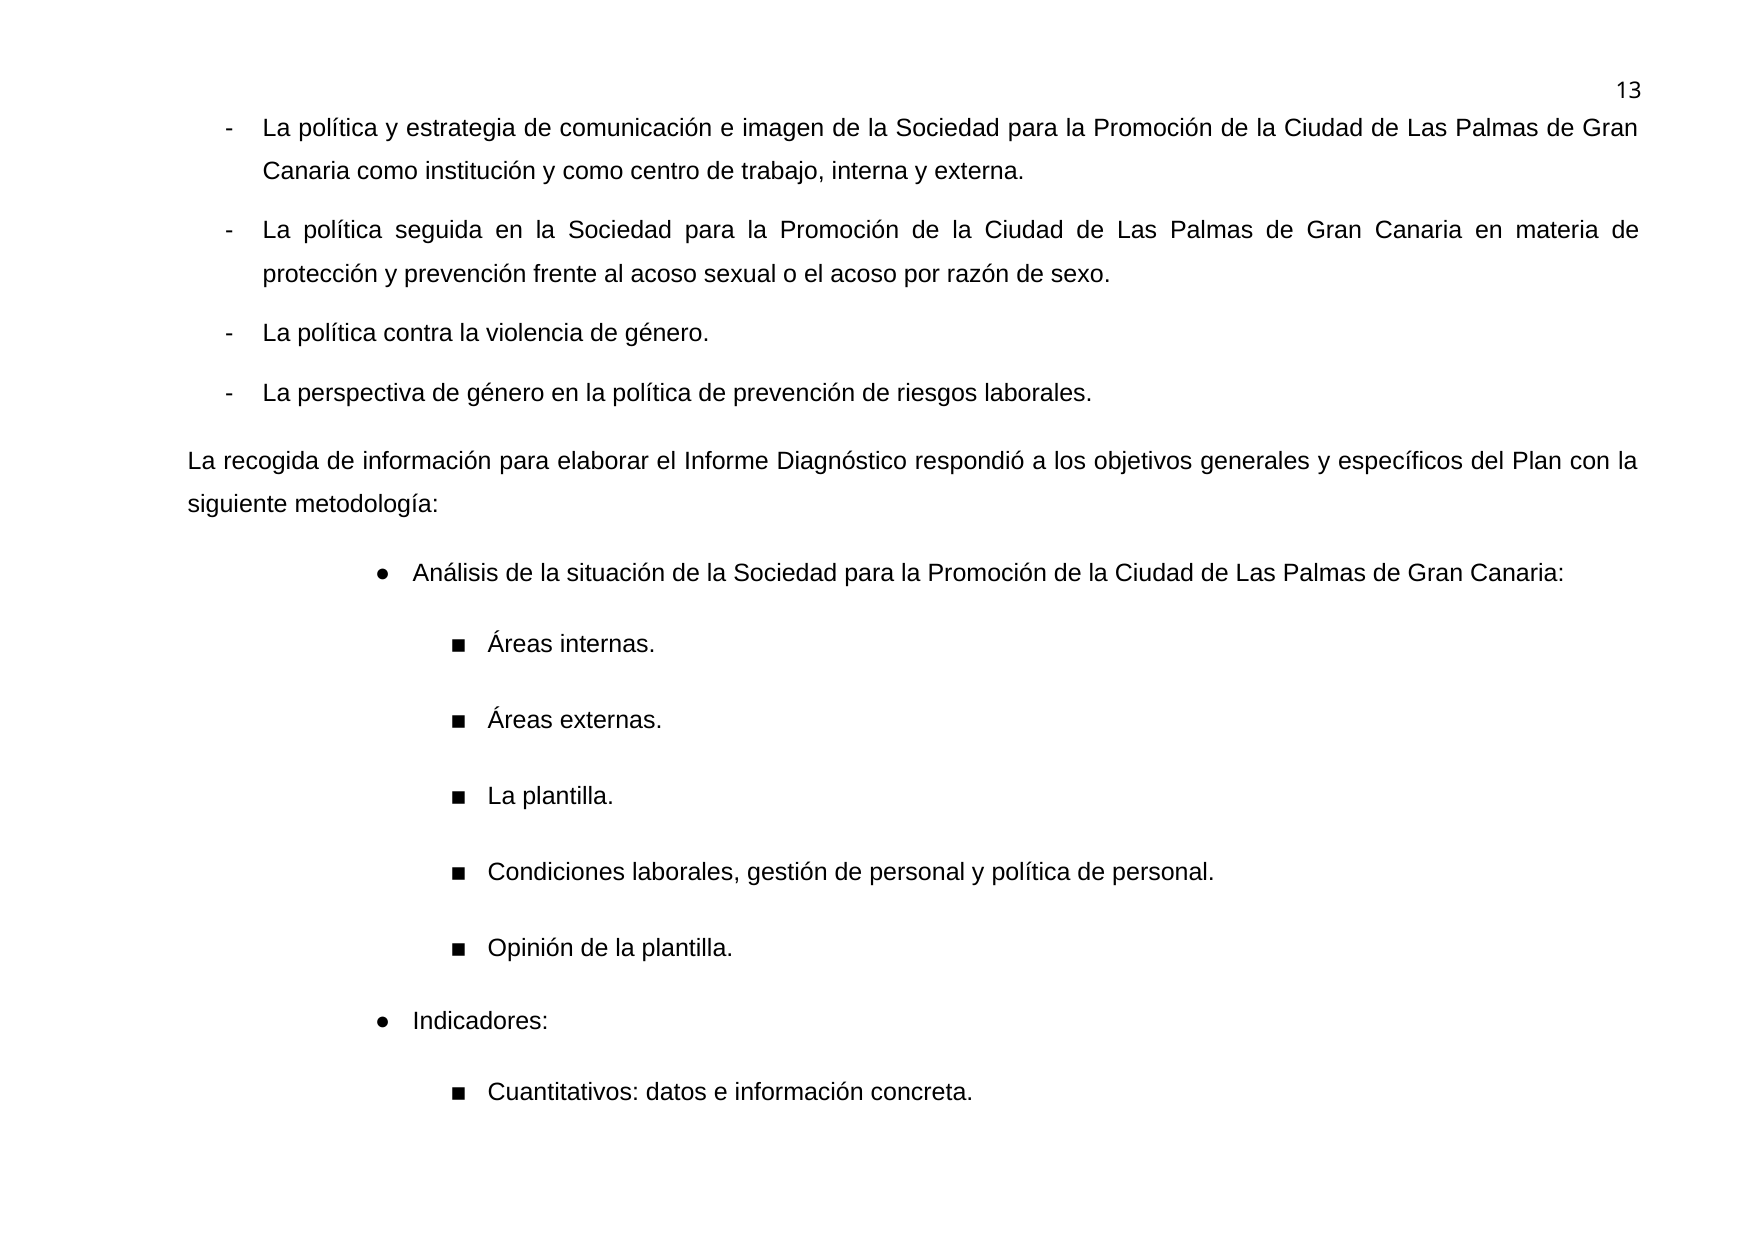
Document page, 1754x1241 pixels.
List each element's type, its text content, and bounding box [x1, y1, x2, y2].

list Cuantitativos: datos e información concreta. [450, 1074, 1641, 1108]
list La política contra la violencia de género. [225, 318, 1641, 347]
list Condiciones laborales, gestión de personal y política de personal. [450, 854, 1641, 888]
list La política seguida en la Sociedad para la Promoción de la Ciudad de Las Palmas de Gran Canaria en materia de protección y prevención frente al acoso sexual o el acoso por razón de sexo. [225, 215, 1641, 287]
list La política y estrategia de comunicación e imagen de la Sociedad para la Promoción de la Ciudad de Las Palmas de Gran Canaria como institución y como centro de trabajo, interna y externa. [225, 112, 1641, 184]
list La plantilla. [450, 778, 1641, 812]
list Indicadores: [375, 1006, 1641, 1034]
list La perspectiva de género en la política de prevención de riesgos laborales. [225, 378, 1641, 407]
list Análisis de la situación de la Sociedad para la Promoción de la Ciudad de Las Palmas de Gran Canaria: [375, 557, 1641, 586]
list Áreas externas. [450, 702, 1641, 736]
text La recogida de información para elaborar el Informe Diagnóstico respondió a los objetivos generales y específicos del Plan con la siguiente metodología: [187, 446, 1641, 518]
list Áreas internas. [450, 626, 1641, 660]
list Opinión de la plantilla. [450, 930, 1641, 964]
